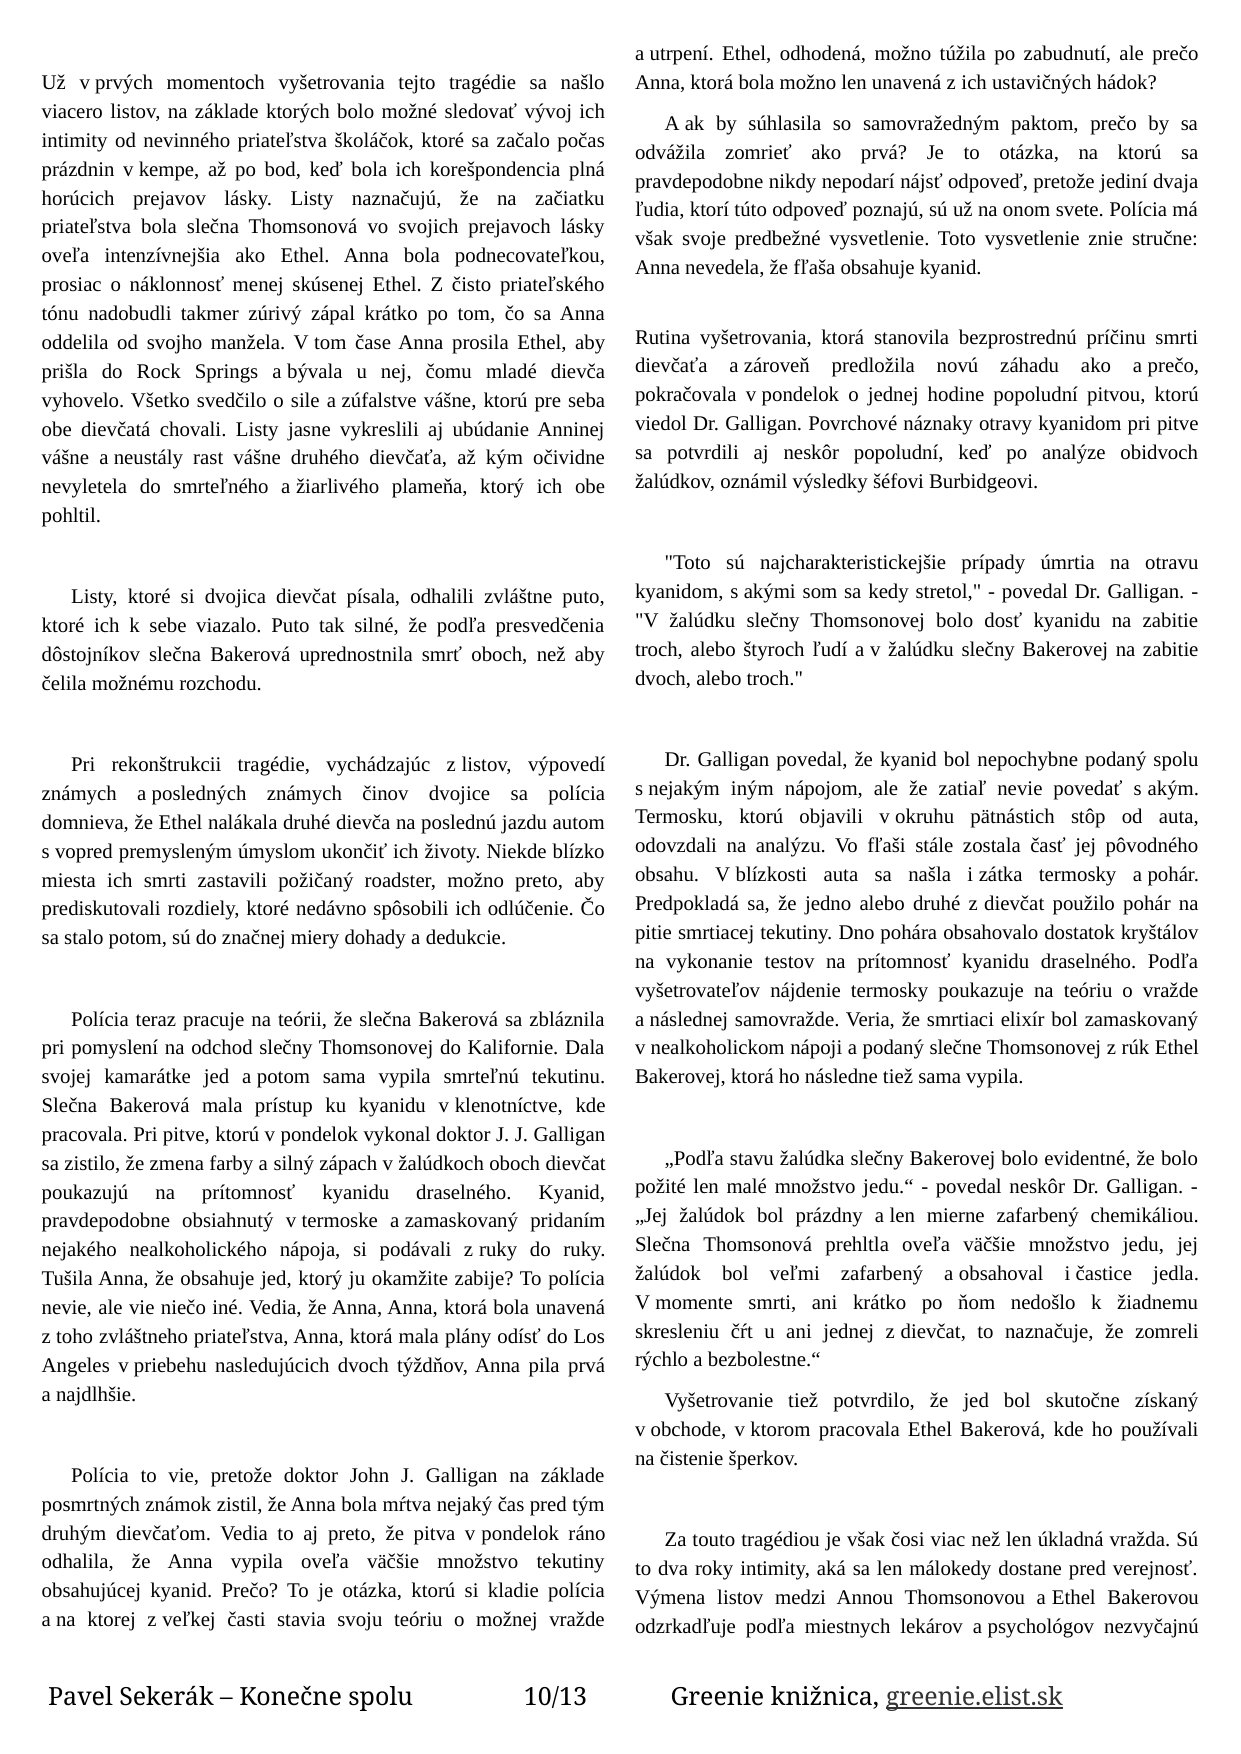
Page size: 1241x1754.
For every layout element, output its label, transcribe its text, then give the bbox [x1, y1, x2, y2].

text Polícia to vie, pretože doktor John J. Galligan na základe posmrtných známok zistil, že Anna bola mŕtva nejaký čas pred tým druhým dievčaťom. Vedia to aj preto, že pitva v pondelok ráno odhalila, že Anna vypila oveľa väčšie množstvo tekutiny obsahujúcej kyanid. Prečo? To je otázka, ktorú si kladie polícia a na ktorej z veľkej časti stavia svoju teóriu o možnej vražde [41, 1463, 605, 1631]
text Dr. Galligan povedal, že kyanid bol nepochybne podaný spolu s nejakým iným nápojom, ale že zatiaľ nevie povedať s akým. Termosku, ktorú objavili v okruhu pätnástich stôp od auta, odovzdali na analýzu. Vo fľaši stále zostala časť jej pôvodného obsahu. V blízkosti auta sa našla i zátka termosky a pohár. Predpokladá sa, že jedno alebo druhé z dievčat použilo pohár na pitie smrtiacej tekutiny. Dno pohára obsahovalo dostatok kryštálov na vykonanie testov na prítomnosť kyanidu draselného. Podľa vyšetrovateľov nájdenie termosky poukazuje na teóriu o vražde a následnej samovražde. Veria, že smrtiaci elixír bol zamaskovaný v nealkoholickom nápoji a podaný slečne Thomsonovej z rúk Ethel Bakerovej, ktorá ho následne tiež sama vypila. [635, 747, 1199, 1088]
text Polícia teraz pracuje na teórii, že slečna Bakerová sa zbláznila pri pomyslení na odchod slečny Thomsonovej do Kalifornie. Dala svojej kamarátke jed a potom sama vypila smrteľnú tekutinu. Slečna Bakerová mala prístup ku kyanidu v klenotníctve, kde pracovala. Pri pitve, ktorú v pondelok vykonal doktor J. J. Galligan sa zistilo, že zmena farby a silný zápach v žalúdkoch oboch dievčat poukazujú na prítomnosť kyanidu draselného. Kyanid, pravdepodobne obsiahnutý v termoske a zamaskovaný pridaním nejakého nealkoholického nápoja, si podávali z ruky do ruky. Tušila Anna, že obsahuje jed, ktorý ju okamžite zabije? To polícia nevie, ale vie niečo iné. Vedia, že Anna, Anna, ktorá bola unavená z toho zvláštneho priateľstva, Anna, ktorá mala plány odísť do Los Angeles v priebehu nasledujúcich dvoch týždňov, Anna pila prvá a najdlhšie. [41, 1006, 605, 1406]
text Listy, ktoré si dvojica dievčat písala, odhalili zvláštne puto, ktoré ich k sebe viazalo. Puto tak silné, že podľa presvedčenia dôstojníkov slečna Bakerová uprednostnila smrť oboch, než aby čelila možnému rozchodu. [41, 584, 605, 695]
text a utrpení. Ethel, odhodená, možno túžila po zabudnutí, ale prečo Anna, ktorá bola možno len unavená z ich ustavičných hádok? [635, 41, 1199, 94]
text „Podľa stavu žalúdka slečny Bakerovej bolo evidentné, že bolo požité len malé množstvo jedu.“ - povedal neskôr Dr. Galligan. - „Jej žalúdok bol prázdny a len mierne zafarbený chemikáliou. Slečna Thomsonová prehltla oveľa väčšie množstvo jedu, jej žalúdok bol veľmi zafarbený a obsahoval i častice jedla. V momente smrti, ani krátko po ňom nedošlo k žiadnemu skresleniu čŕt u ani jednej z dievčat, to naznačuje, že zomreli rýchlo a bezbolestne.“ [635, 1145, 1199, 1371]
text A ak by súhlasila so samovražedným paktom, prečo by sa odvážila zomrieť ako prvá? Je to otázka, na ktorú sa pravdepodobne nikdy nepodarí nájsť odpoveď, pretože jediní dvaja ľudia, ktorí túto odpoveď poznajú, sú už na onom svete. Polícia má však svoje predbežné vysvetlenie. Toto vysvetlenie znie stručne: Anna nevedela, že fľaša obsahuje kyanid. [635, 111, 1199, 279]
text Za touto tragédiou je však čosi viac než len úkladná vražda. Sú to dva roky intimity, aká sa len málokedy dostane pred verejnosť. Výmena listov medzi Annou Thomsonovou a Ethel Bakerovou odzrkadľuje podľa miestnych lekárov a psychológov nezvyčajnú [635, 1527, 1199, 1638]
text Rutina vyšetrovania, ktorá stanovila bezprostrednú príčinu smrti dievčaťa a zároveň predložila novú záhadu ako a prečo, pokračovala v pondelok o jednej hodine popoludní pitvou, ktorú viedol Dr. Galligan. Povrchové náznaky otravy kyanidom pri pitve sa potvrdili aj neskôr popoludní, keď po analýze obidvoch žalúdkov, oznámil výsledky šéfovi Burbidgeovi. [635, 296, 1199, 493]
text "Toto sú najcharakteristickejšie prípady úmrtia na otravu kyanidom, s akými som sa kedy stretol," - povedal Dr. Galligan. - "V žalúdku slečny Thomsonovej bolo dosť kyanidu na zabitie troch, alebo štyroch ľudí a v žalúdku slečny Bakerovej na zabitie dvoch, alebo troch." [635, 550, 1199, 689]
text Už v prvých momentoch vyšetrovania tejto tragédie sa našlo viacero listov, na základe ktorých bolo možné sledovať vývoj ich intimity od nevinného priateľstva školáčok, ktoré sa začalo počas prázdnin v kempe, až po bod, keď bola ich korešpondencia plná horúcich prejavov lásky. Listy naznačujú, že na začiatku priateľstva bola slečna Thomsonová vo svojich prejavoch lásky oveľa intenzívnejšia ako Ethel. Anna bola podnecovateľkou, prosiac o náklonnosť menej skúsenej Ethel. Z čisto priateľského tónu nadobudli takmer zúrivý zápal krátko po tom, čo sa Anna oddelila od svojho manžela. V tom čase Anna prosila Ethel, aby prišla do Rock Springs a bývala u nej, čomu mladé dievča vyhovelo. Všetko svedčilo o sile a zúfalstve vášne, ktorú pre seba obe dievčatá chovali. Listy jasne vykreslili aj ubúdanie Anninej vášne a neustály rast vášne druhého dievčaťa, až kým očividne nevyletela do smrteľného a žiarlivého plameňa, ktorý ich obe pohltil. [41, 41, 605, 527]
text Pri rekonštrukcii tragédie, vychádzajúc z listov, výpovedí známych a posledných známych činov dvojice sa polícia domnieva, že Ethel nalákala druhé dievča na poslednú jazdu autom s vopred premysleným úmyslom ukončiť ich životy. Niekde blízko miesta ich smrti zastavili požičaný roadster, možno preto, aby prediskutovali rozdiely, ktoré nedávno spôsobili ich odlúčenie. Čo sa stalo potom, sú do značnej miery dohady a dedukcie. [41, 752, 605, 949]
text Vyšetrovanie tiež potvrdilo, že jed bol skutočne získaný v obchode, v ktorom pracovala Ethel Bakerová, kde ho používali na čistenie šperkov. [635, 1388, 1199, 1470]
